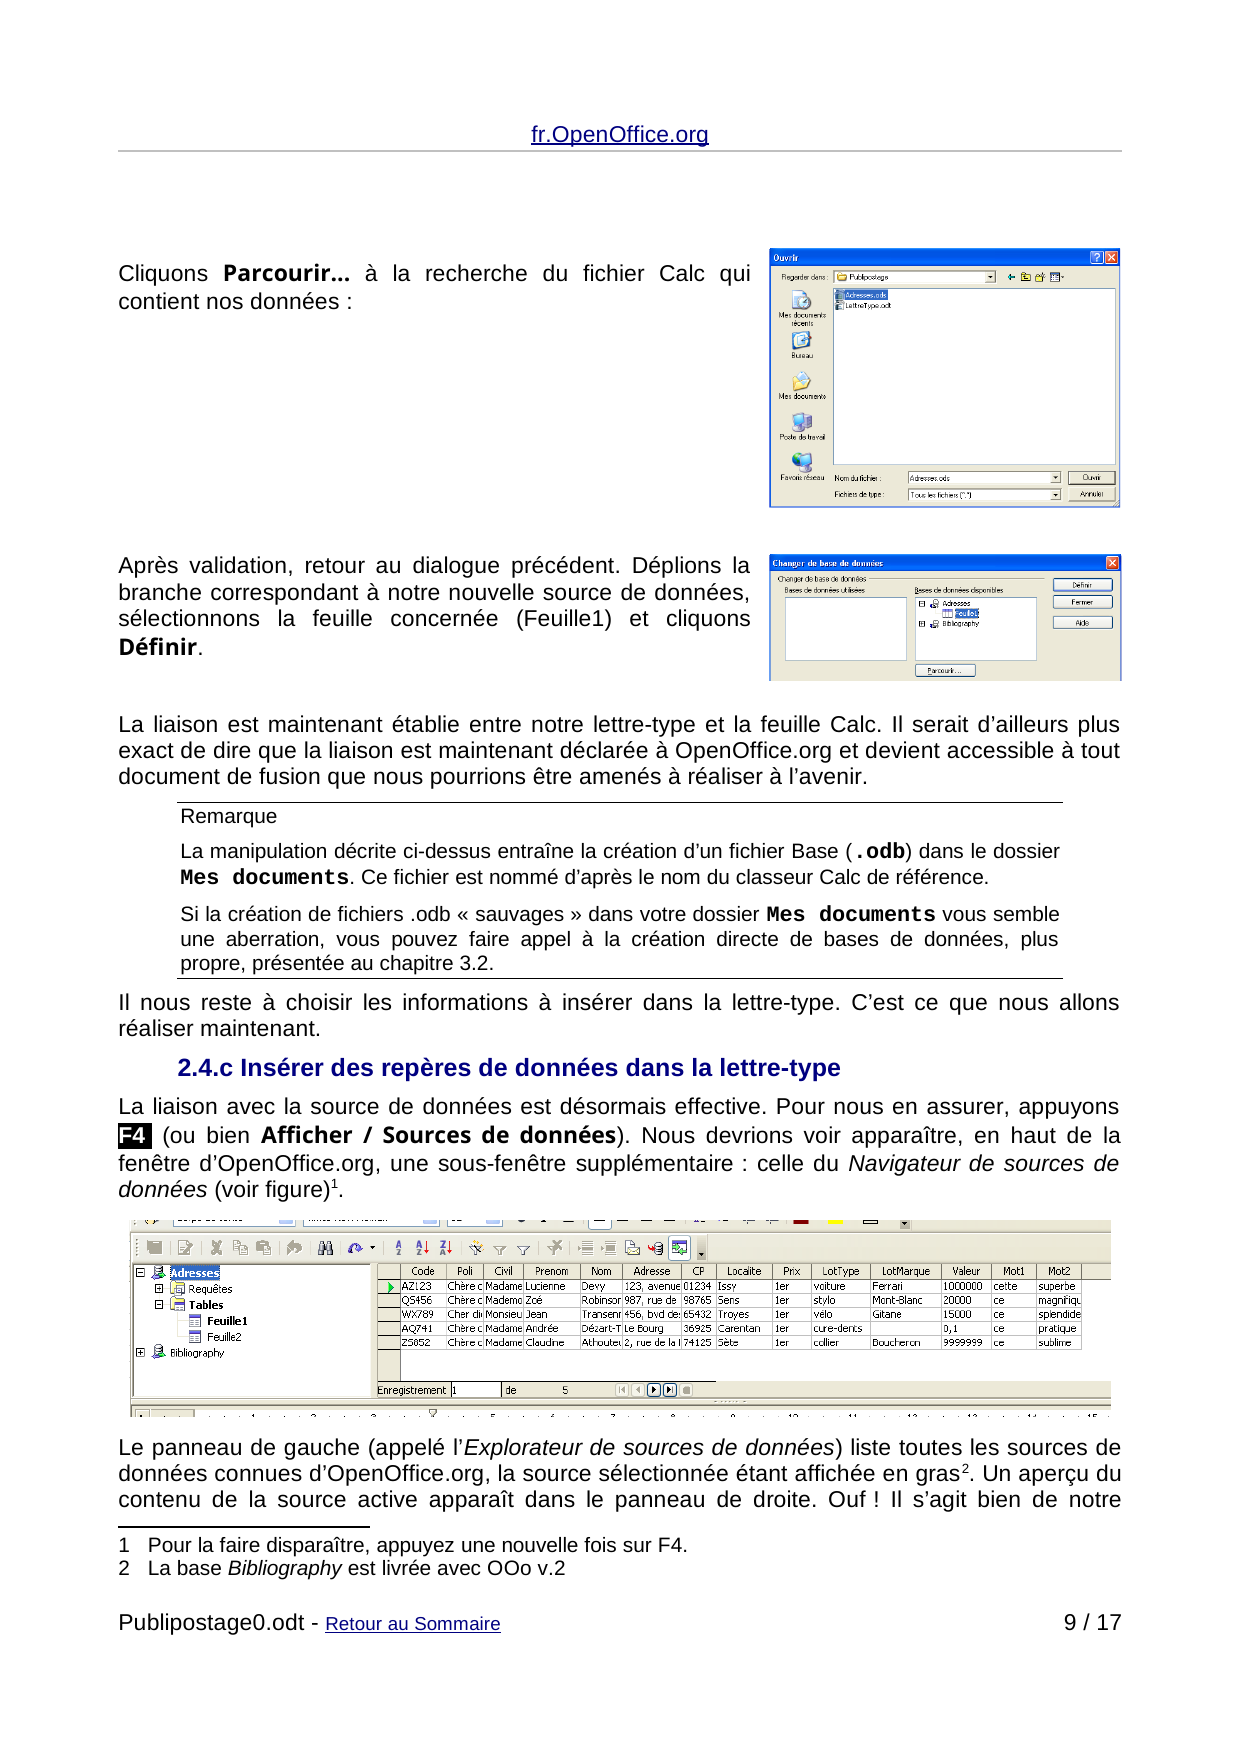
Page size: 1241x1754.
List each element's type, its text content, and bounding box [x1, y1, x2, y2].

picture [129, 1220, 1111, 1417]
text Après validation, retour au dialogue précédent. Déplions la branche correspondant à notre nouvelle source de données, sélectionnons la feuille concernée (Feuille1) et cliquons Définir. [118, 553, 1122, 662]
picture [769, 248, 1121, 508]
subtitle Insérer des repères de données dans la lettre-type [177, 1054, 1122, 1082]
picture [769, 554, 1122, 681]
text La manipulation décrite ci-dessus entraîne la création d’un fichier Base (.odb) dans le dossier Mes documents. Ce fichier est nommé d’après le nom du classeur Calc de référence. [177, 837, 1063, 891]
text La liaison avec la source de données est désormais effective. Pour nous en assurer, appuyons F4 (ou bien Afficher / Sources de données). Nous devrions voir apparaître, en haut de la fenêtre d’OpenOffice.org, une sous-fenêtre supplémentaire : celle du Navigateur de sources de données (voir figure). [118, 1093, 1122, 1203]
text La liaison est maintenant établie entre notre lettre-type et la feuille Calc. Il serait d’ailleurs plus exact de dire que la liaison est maintenant déclarée à OpenOffice.org et devient accessible à tout document de fusion que nous pourrions être amenés à réaliser à l’avenir. [118, 712, 1122, 790]
text Cliquons Parcourir... à la recherche du fichier Calc qui contient nos données : [118, 257, 769, 314]
text Le panneau de gauche (appelé l’Explorateur de sources de données) liste toutes les sources de données connues d’OpenOffice.org, la source sélectionnée étant affichée en gras. Un aperçu du contenu de la source active apparaît dans le panneau de droite. Ouf ! Il s’agit bien de notre [118, 1214, 1122, 1513]
text Remarque [177, 803, 1063, 828]
text La base Bibliography est livrée avec OOo v.2 [118, 1557, 1122, 1580]
text Pour la faire disparaître, appuyez une nouvelle fois sur F4. [118, 1533, 1122, 1557]
text Il nous reste à choisir les informations à insérer dans la lettre-type. C’est ce que nous allons réaliser maintenant. [118, 990, 1122, 1042]
text Si la création de fichiers .odb « sauvages » dans votre dossier Mes documents vous semble une aberration, vous pouvez faire appel à la création directe de bases de données, plus propre, présentée au chapitre 3.2. [177, 899, 1063, 978]
